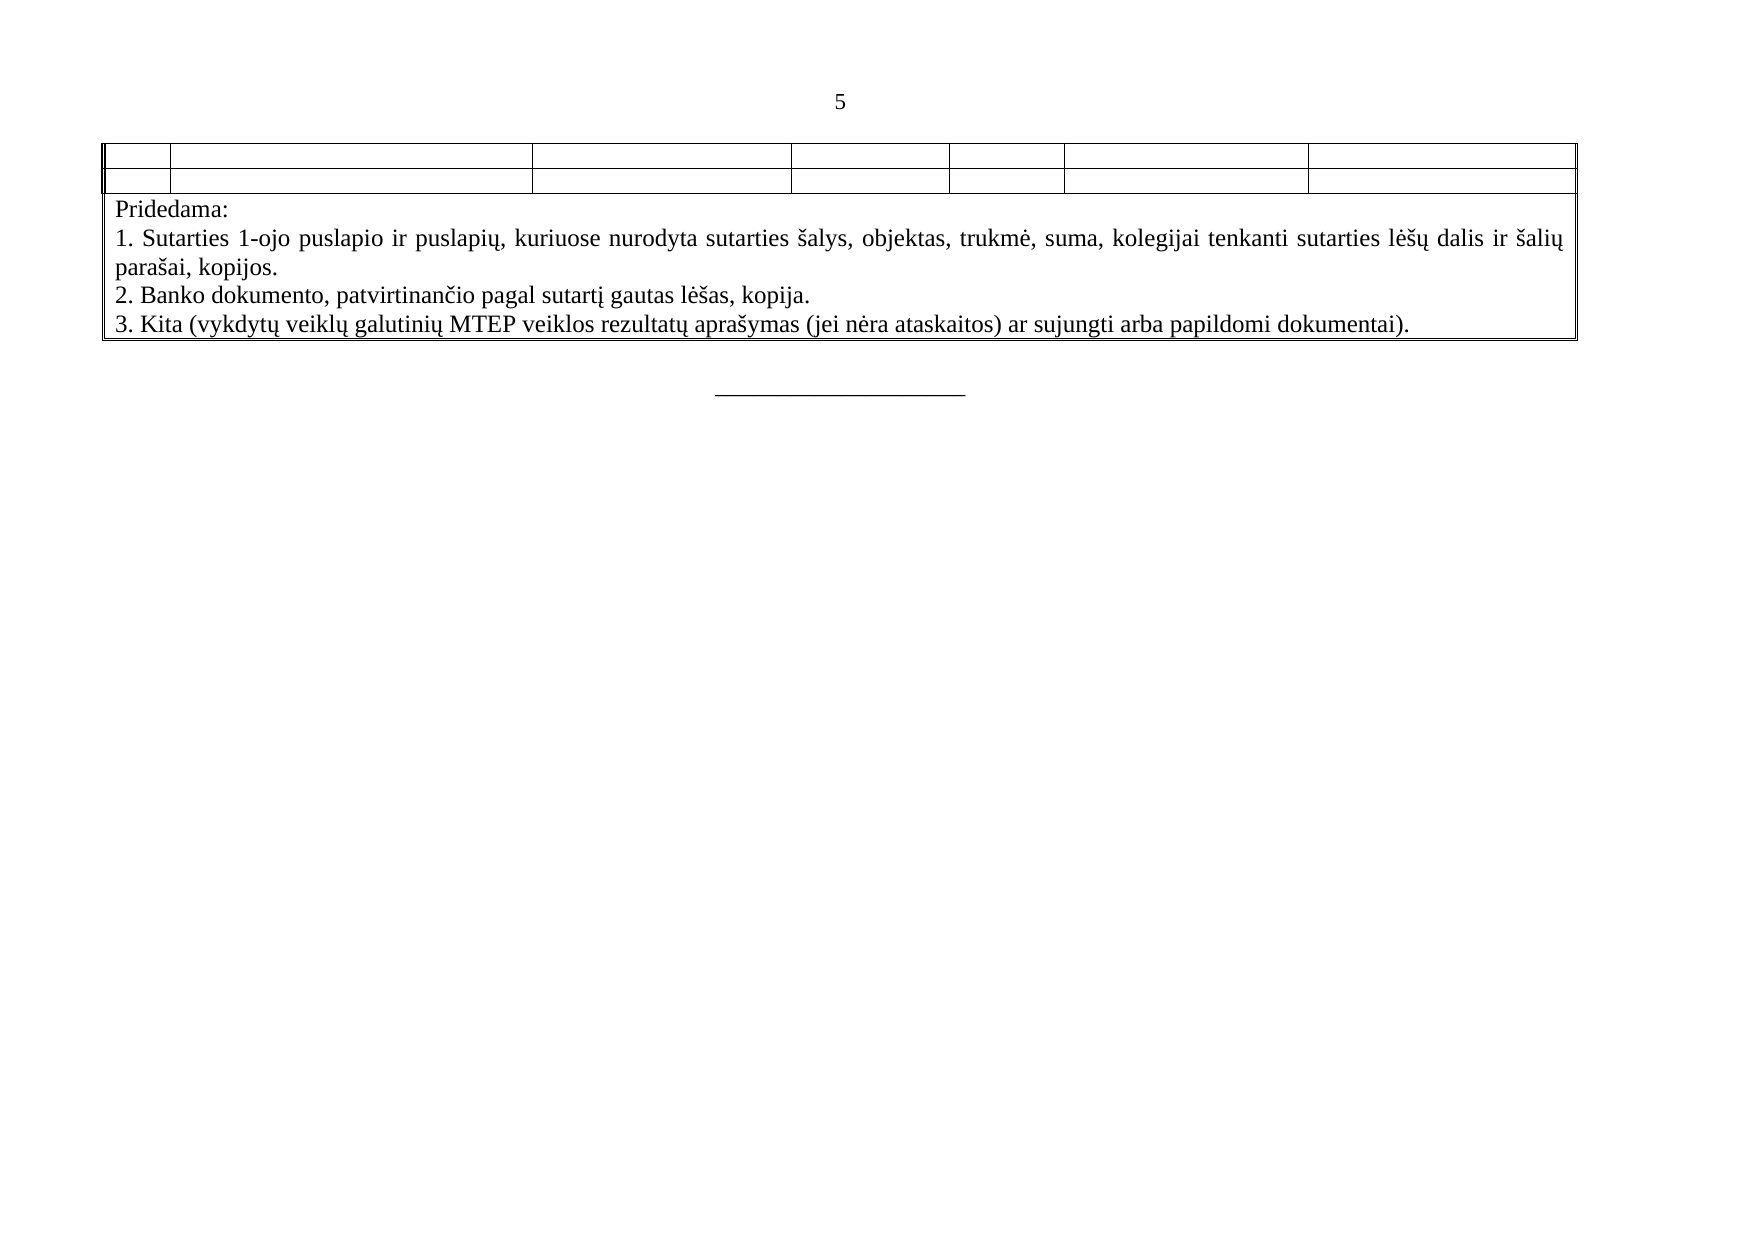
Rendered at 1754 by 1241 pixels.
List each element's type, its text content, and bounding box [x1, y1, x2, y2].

table_cell [106, 144, 170, 168]
table_cell [106, 169, 170, 193]
text ____________________ [103, 370, 1577, 398]
table_cell [792, 144, 949, 168]
table_cell [1065, 144, 1308, 168]
table_cell Pridedama: 1. Sutarties 1-ojo puslapio ir puslapių, kuriuose nurodyta sutarties šalys, objektas, trukmė, suma, kolegijai tenkanti sutarties lėšų dalis ir šalių parašai, kopijos. 2. Banko dokumento, patvirtinančio pagal sutartį gautas lėšas, kopija. 3. Kita (vykdytų veiklų galutinių MTEP veiklos rezultatų aprašymas (jei nėra ataskaitos) ar sujungti arba papildomi dokumentai). [105, 194, 1575, 338]
table_cell [171, 144, 532, 168]
table_cell [1065, 169, 1308, 193]
table_cell [1309, 144, 1575, 168]
table_cell [950, 144, 1064, 168]
table_cell [792, 169, 949, 193]
table_cell [1309, 169, 1575, 193]
table_cell [950, 169, 1064, 193]
table_cell [533, 169, 791, 193]
table_cell [533, 144, 791, 168]
table_cell [171, 169, 532, 193]
